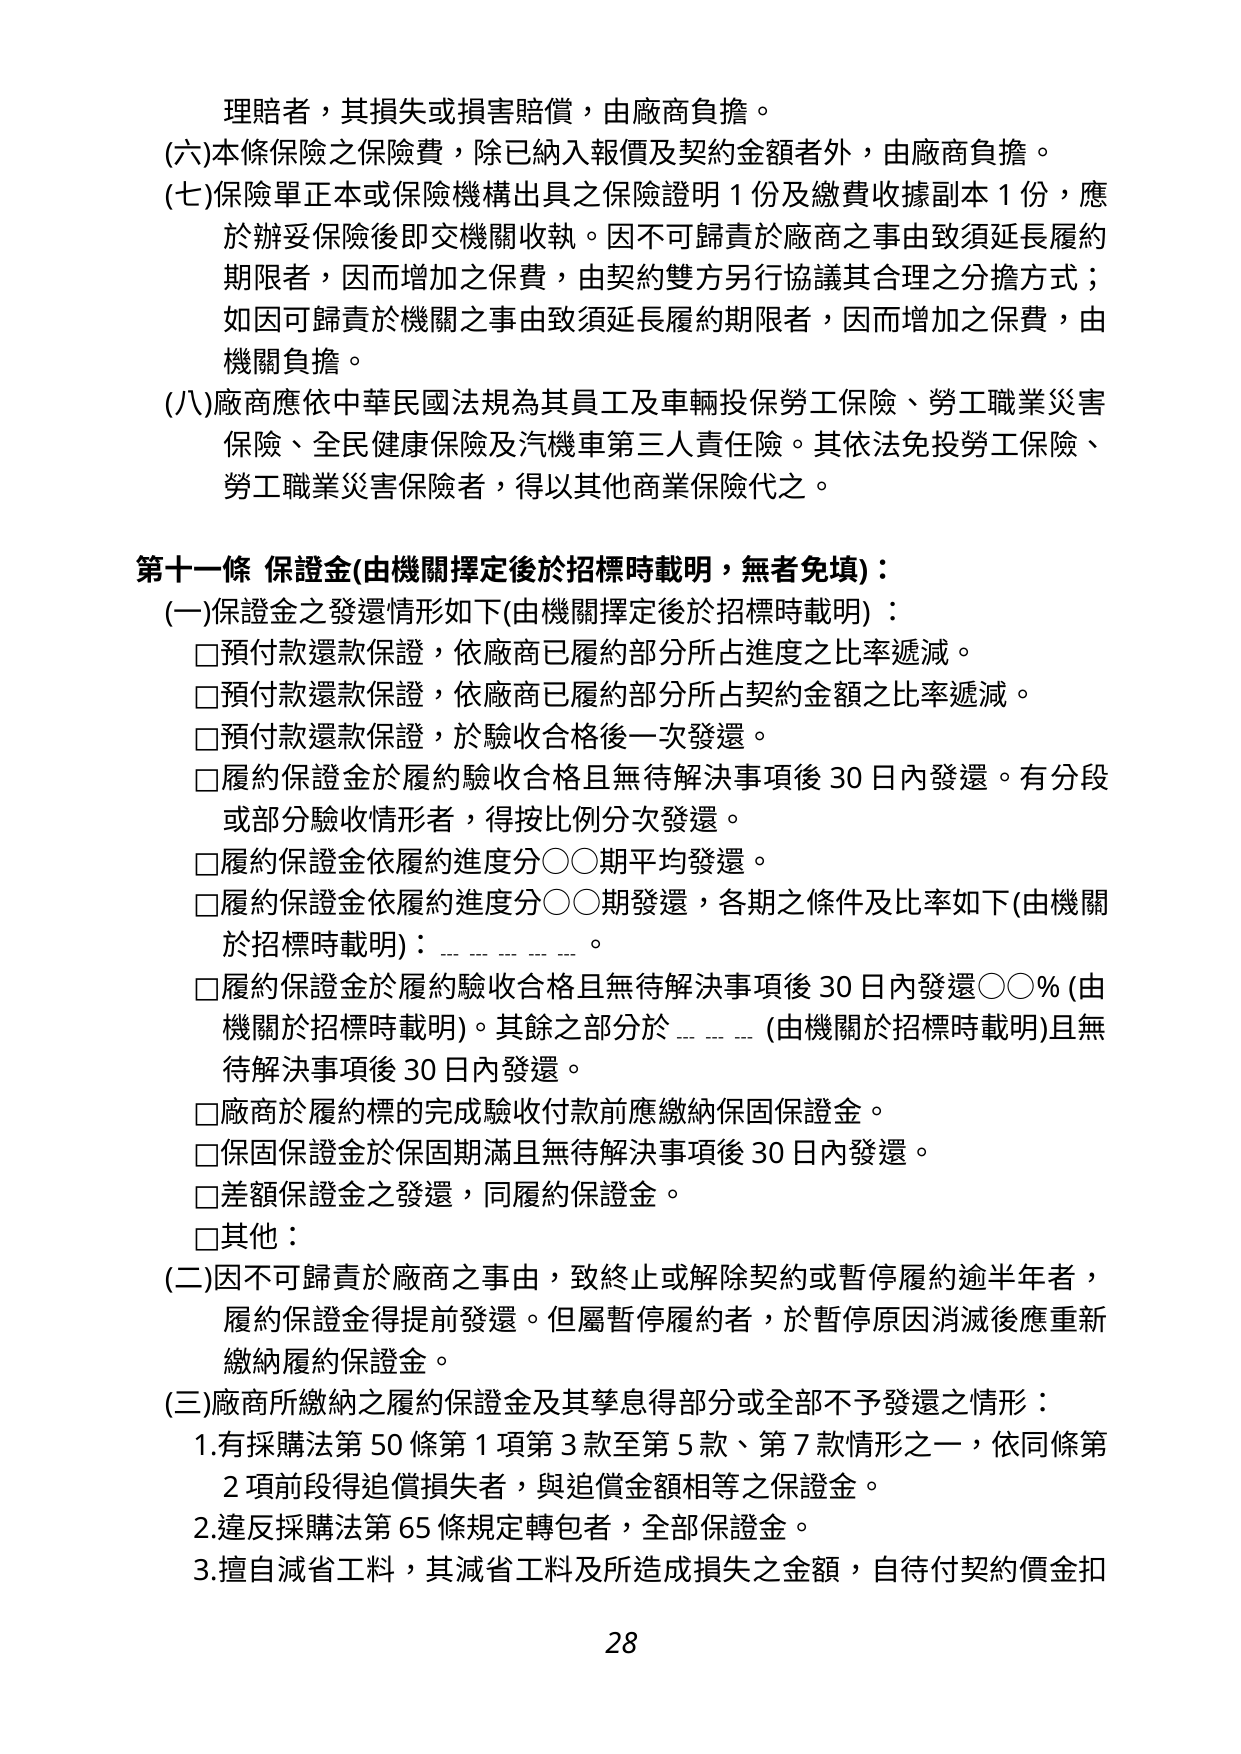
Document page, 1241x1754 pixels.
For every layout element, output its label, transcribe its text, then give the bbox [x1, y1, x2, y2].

text (二)因不可歸責於廠商之事由，致終止或解除契約或暫停履約逾半年者，履約保證金得提前發還。但屬暫停履約者，於暫停原因消滅後應重新繳納履約保證金。 [164, 1255, 1109, 1380]
text 2.違反採購法第65條規定轉包者，全部保證金。 [193, 1505, 1109, 1547]
text 理賠者，其損失或損害賠償，由廠商負擔。 [164, 89, 1109, 130]
text □預付款還款保證，依廠商已履約部分所占進度之比率遞減。 [193, 630, 1109, 672]
text (三)廠商所繳納之履約保證金及其孳息得部分或全部不予發還之情形： [164, 1380, 1109, 1422]
text □廠商於履約標的完成驗收付款前應繳納保固保證金。 [193, 1089, 1107, 1130]
text (六)本條保險之保險費，除已納入報價及契約金額者外，由廠商負擔。 [164, 130, 1109, 172]
text □差額保證金之發還，同履約保證金。 [193, 1172, 1107, 1214]
text 第十一條 保證金(由機關擇定後於招標時載明，無者免填)： [135, 547, 1109, 589]
text □保固保證金於保固期滿且無待解決事項後30日內發還。 [193, 1130, 1107, 1172]
text □履約保證金於履約驗收合格且無待解決事項後30日內發還。有分段或部分驗收情形者，得按比例分次發還。 [193, 755, 1109, 839]
text □履約保證金於履約驗收合格且無待解決事項後30日內發還○○% (由機關於招標時載明)。其餘之部分於﹍﹍﹍ (由機關於招標時載明)且無待解決事項後30日內發還。 [193, 964, 1107, 1089]
text 1.有採購法第50條第1項第3款至第5款、第7款情形之一，依同條第2項前段得追償損失者，與追償金額相等之保證金。 [193, 1422, 1109, 1505]
text (一)保證金之發還情形如下(由機關擇定後於招標時載明) ： [164, 589, 1109, 630]
text 3.擅自減省工料，其減省工料及所造成損失之金額，自待付契約價金扣 [193, 1547, 1109, 1589]
text □履約保證金依履約進度分○○期發還，各期之條件及比率如下(由機關於招標時載明)：﹍﹍﹍﹍﹍。 [193, 880, 1109, 964]
text (七)保險單正本或保險機構出具之保險證明1份及繳費收據副本1份，應於辦妥保險後即交機關收執。因不可歸責於廠商之事由致須延長履約期限者，因而增加之保費，由契約雙方另行協議其合理之分擔方式；如因可歸責於機關之事由致須延長履約期限者，因而增加之保費，由機關負擔。 [164, 172, 1109, 380]
text □履約保證金依履約進度分○○期平均發還。 [193, 839, 1109, 880]
text (八)廠商應依中華民國法規為其員工及車輛投保勞工保險、勞工職業災害保險、全民健康保險及汽機車第三人責任險。其依法免投勞工保險、勞工職業災害保險者，得以其他商業保險代之。 [164, 380, 1109, 505]
text □預付款還款保證，於驗收合格後一次發還。 [193, 714, 1109, 755]
text □其他： [193, 1214, 1107, 1255]
text □預付款還款保證，依廠商已履約部分所占契約金額之比率遞減。 [193, 672, 1109, 714]
